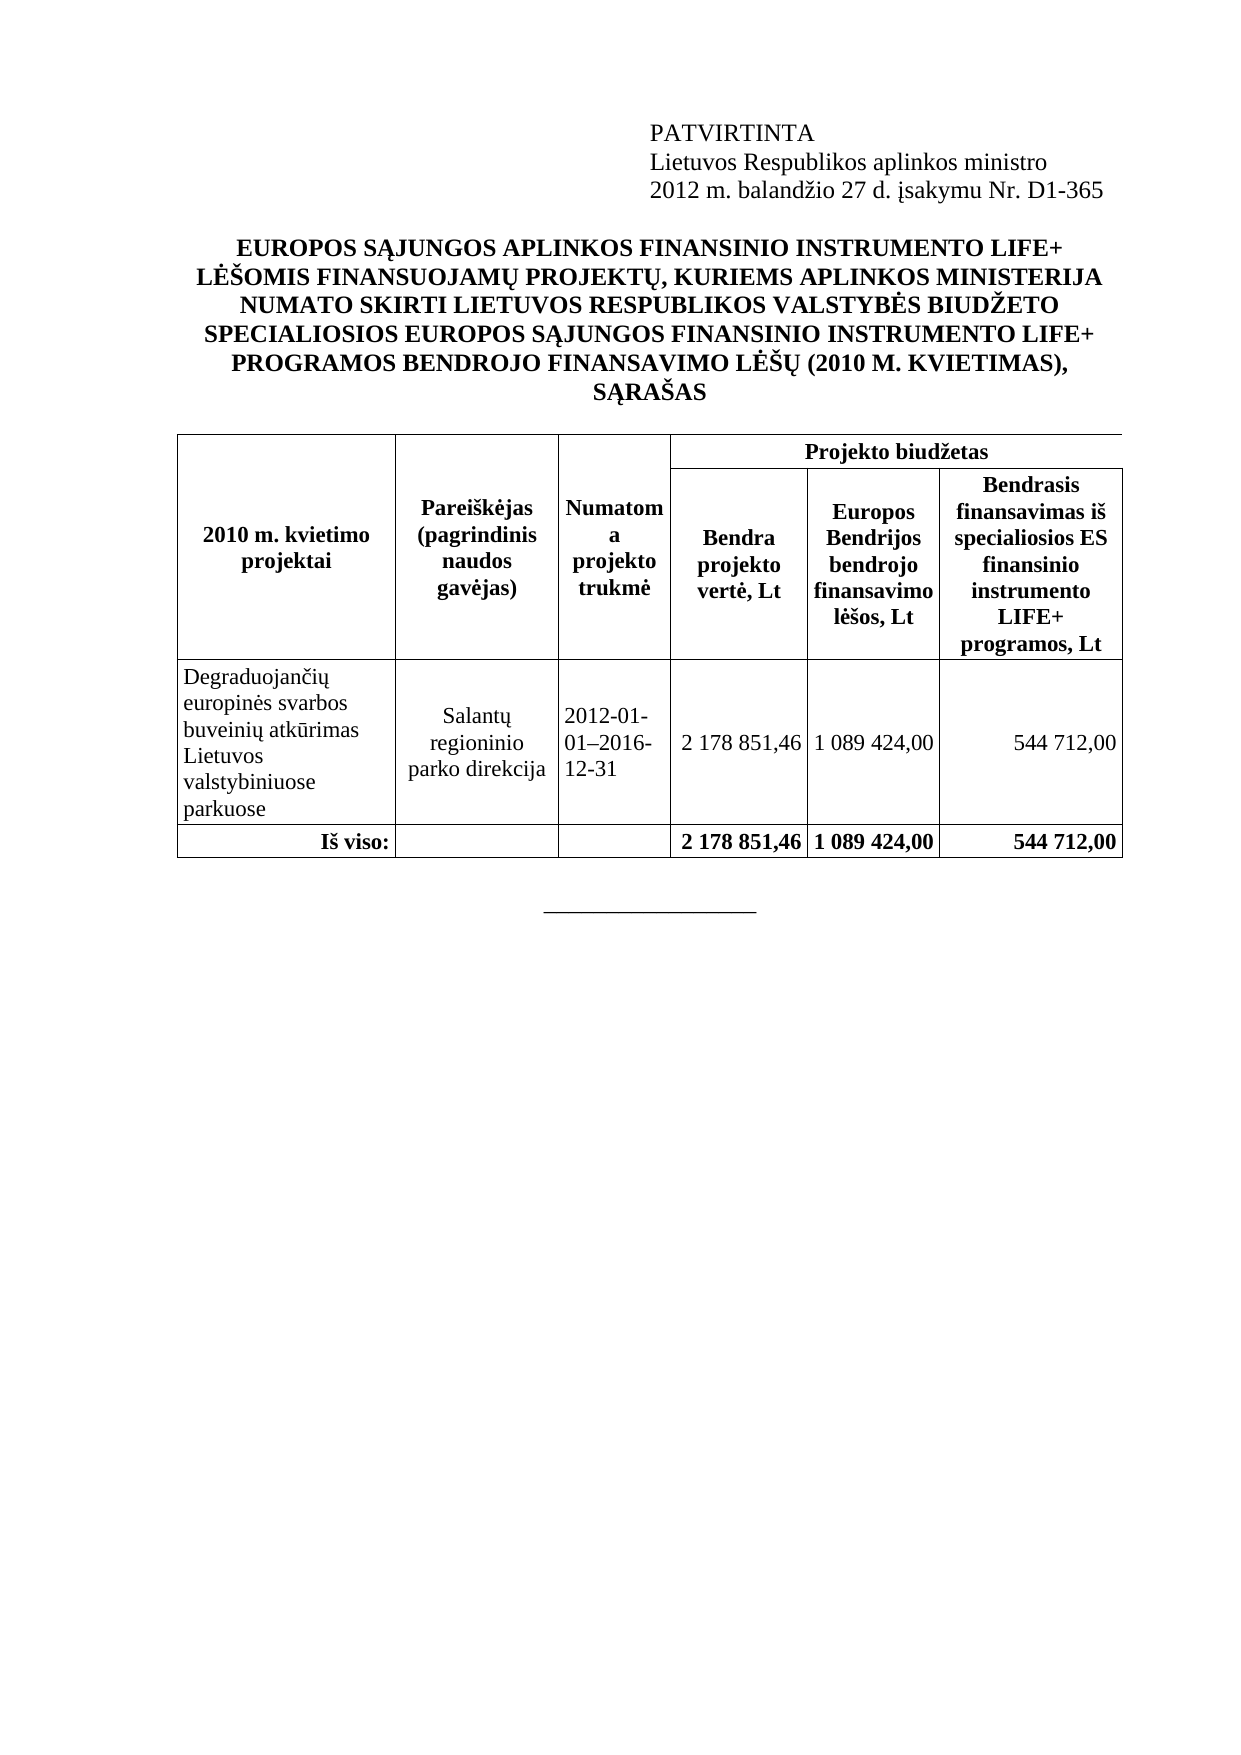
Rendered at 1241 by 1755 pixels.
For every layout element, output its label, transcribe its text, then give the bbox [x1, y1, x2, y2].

text Lietuvos Respublikos aplinkos ministro [649, 147, 1122, 176]
table_cell [559, 825, 670, 857]
table_cell Europos Bendrijos bendrojo finansavimo lėšos, Lt [808, 469, 939, 659]
table_cell 544 712,00 [940, 825, 1122, 857]
table_cell 544 712,00 [940, 660, 1122, 824]
text 2012 m. balandžio 27 d. įsakymu Nr. D1-365 [649, 176, 1122, 204]
table_cell 1 089 424,00 [808, 660, 939, 824]
table_cell [396, 825, 558, 857]
text Europos Sąjungos aplinkos finansinio instrumento LIFE+ lėšomis finansuojamų projektų, kuriems Aplinkos ministerija numato skirti Lietuvos Respublikos valstybės biudžeto specialiosios Europos Sąjungos finansinio instrumento LIFE+ programos bendrojo finansavimo lėšų (2010 m. kvietimas), sąrašas [177, 233, 1122, 406]
table_header Projekto biudžetas [671, 435, 1122, 468]
table_cell Salantų regioninio parko direkcija [396, 660, 558, 824]
table_header Pareiškėjas (pagrindinis naudos gavėjas) [396, 435, 558, 659]
text PATVIRTINTA [649, 118, 1122, 147]
table_cell Iš viso: [178, 825, 395, 857]
table_cell 2012-01-01–2016-12-31 [559, 660, 670, 824]
table_header 2010 m. kvietimo projektai [178, 435, 395, 659]
table_header Numatoma projekto trukmė [559, 435, 670, 659]
table_cell 2 178 851,46 [671, 660, 807, 824]
table_cell 2 178 851,46 [671, 825, 807, 857]
table_cell Bendrasis finansavimas iš specialiosios ES finansinio instrumento LIFE+ programos, Lt [940, 469, 1122, 659]
table_cell Bendra projekto vertė, Lt [671, 469, 807, 659]
table_cell Degraduojančių europinės svarbos buveinių atkūrimas Lietuvos valstybiniuose parkuose [178, 660, 395, 824]
text _________________ [177, 887, 1122, 916]
table_cell 1 089 424,00 [808, 825, 939, 857]
